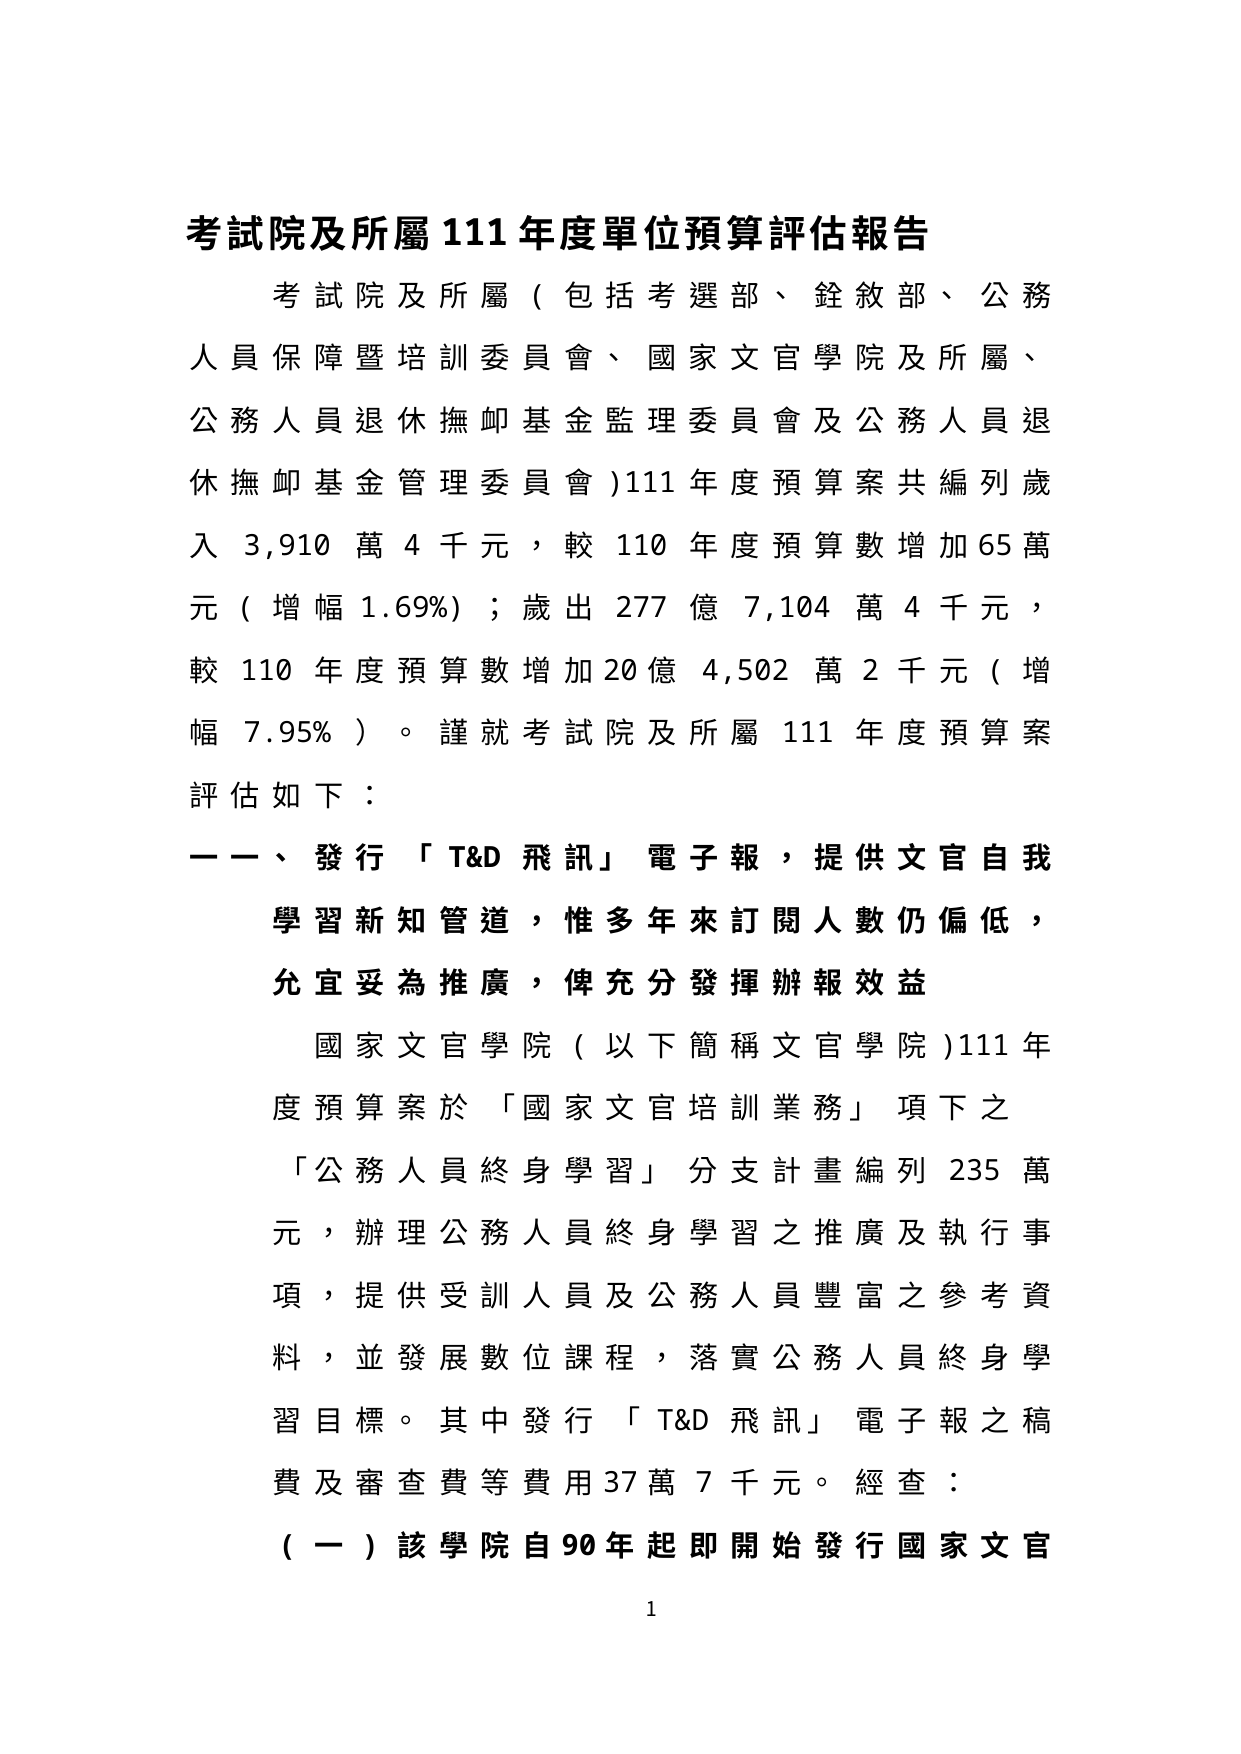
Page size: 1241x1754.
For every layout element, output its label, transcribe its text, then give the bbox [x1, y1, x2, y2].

text 考試院及所屬(包括考選部、銓敘部、公務人員保障暨培訓委員會、國家文官學院及所屬、公務人員退休撫卹基金監理委員會及公務人員退休撫卹基金管理委員會)111年度預算案共編列歲入3,910萬4千元，較110年度預算數增加65萬元(增幅1.69%)；歲出277億7,104萬4千元，較110年度預算數增加20億4,502萬2千元(增幅7.95%）。謹就考試院及所屬111年度預算案評估如下： [183, 252, 1058, 814]
text 國家文官學院(以下簡稱文官學院)111年度預算案於「國家文官培訓業務」項下之「公務人員終身學習」分支計畫編列235萬元，辦理公務人員終身學習之推廣及執行事項，提供受訓人員及公務人員豐富之參考資料，並發展數位課程，落實公務人員終身學習目標。其中發行「T&D飛訊」電子報之稿費及審查費等費用37萬7千元。經查： [242, 1002, 1058, 1502]
text 一一、發行「T&D飛訊」電子報，提供文官自我學習新知管道，惟多年來訂閱人數仍偏低，允宜妥為推廣，俾充分發揮辦報效益 [183, 814, 1058, 1002]
text (一)該學院自90年起即開始發行國家文官 [242, 1502, 1058, 1564]
text 考試院及所屬111年度單位預算評估報告 [183, 189, 1058, 252]
